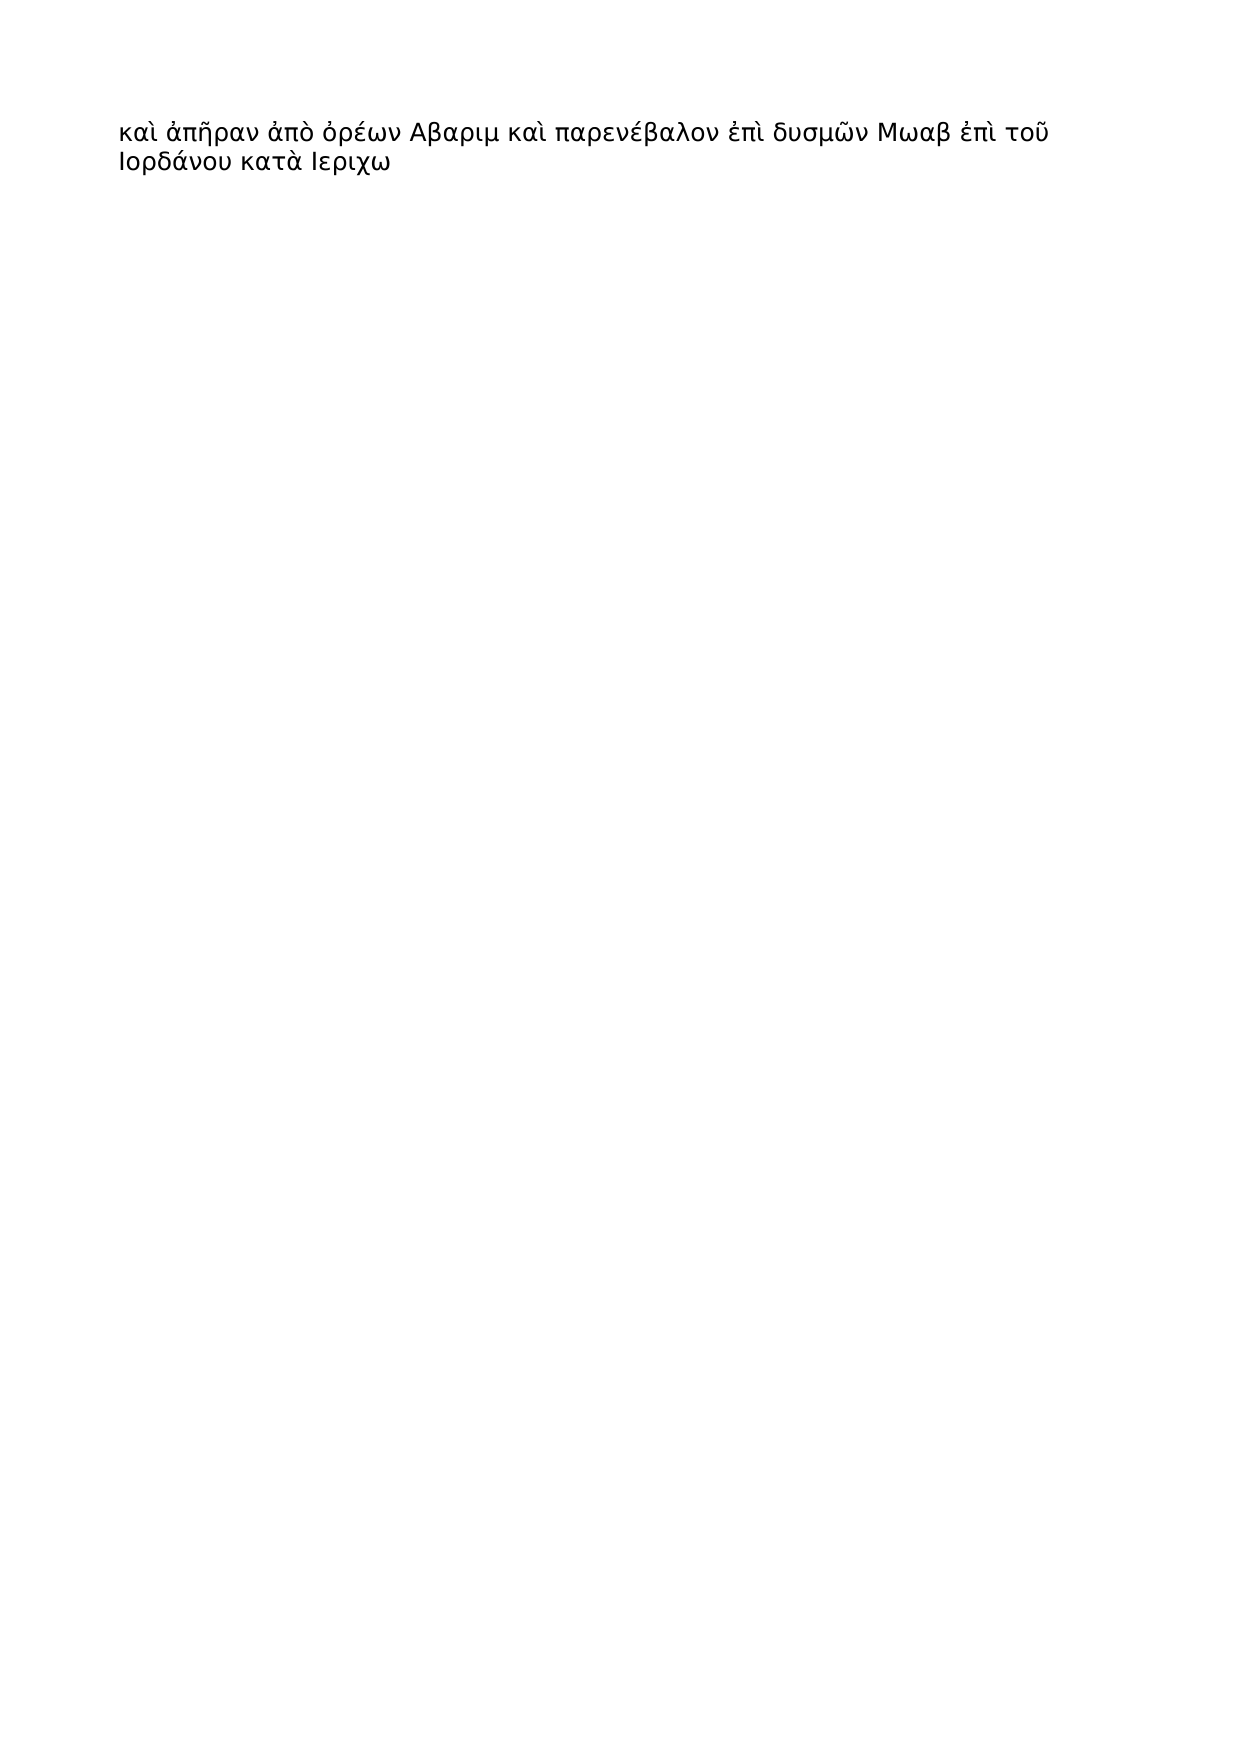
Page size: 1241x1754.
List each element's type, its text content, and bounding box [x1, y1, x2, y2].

text καὶ ἀπῆραν ἀπὸ ὀρέων Αβαριμ καὶ παρενέβαλον ἐπὶ δυσμῶν Μωαβ ἐπὶ τοῦ Ιορδάνου κατὰ Ιεριχω [118, 118, 1122, 176]
